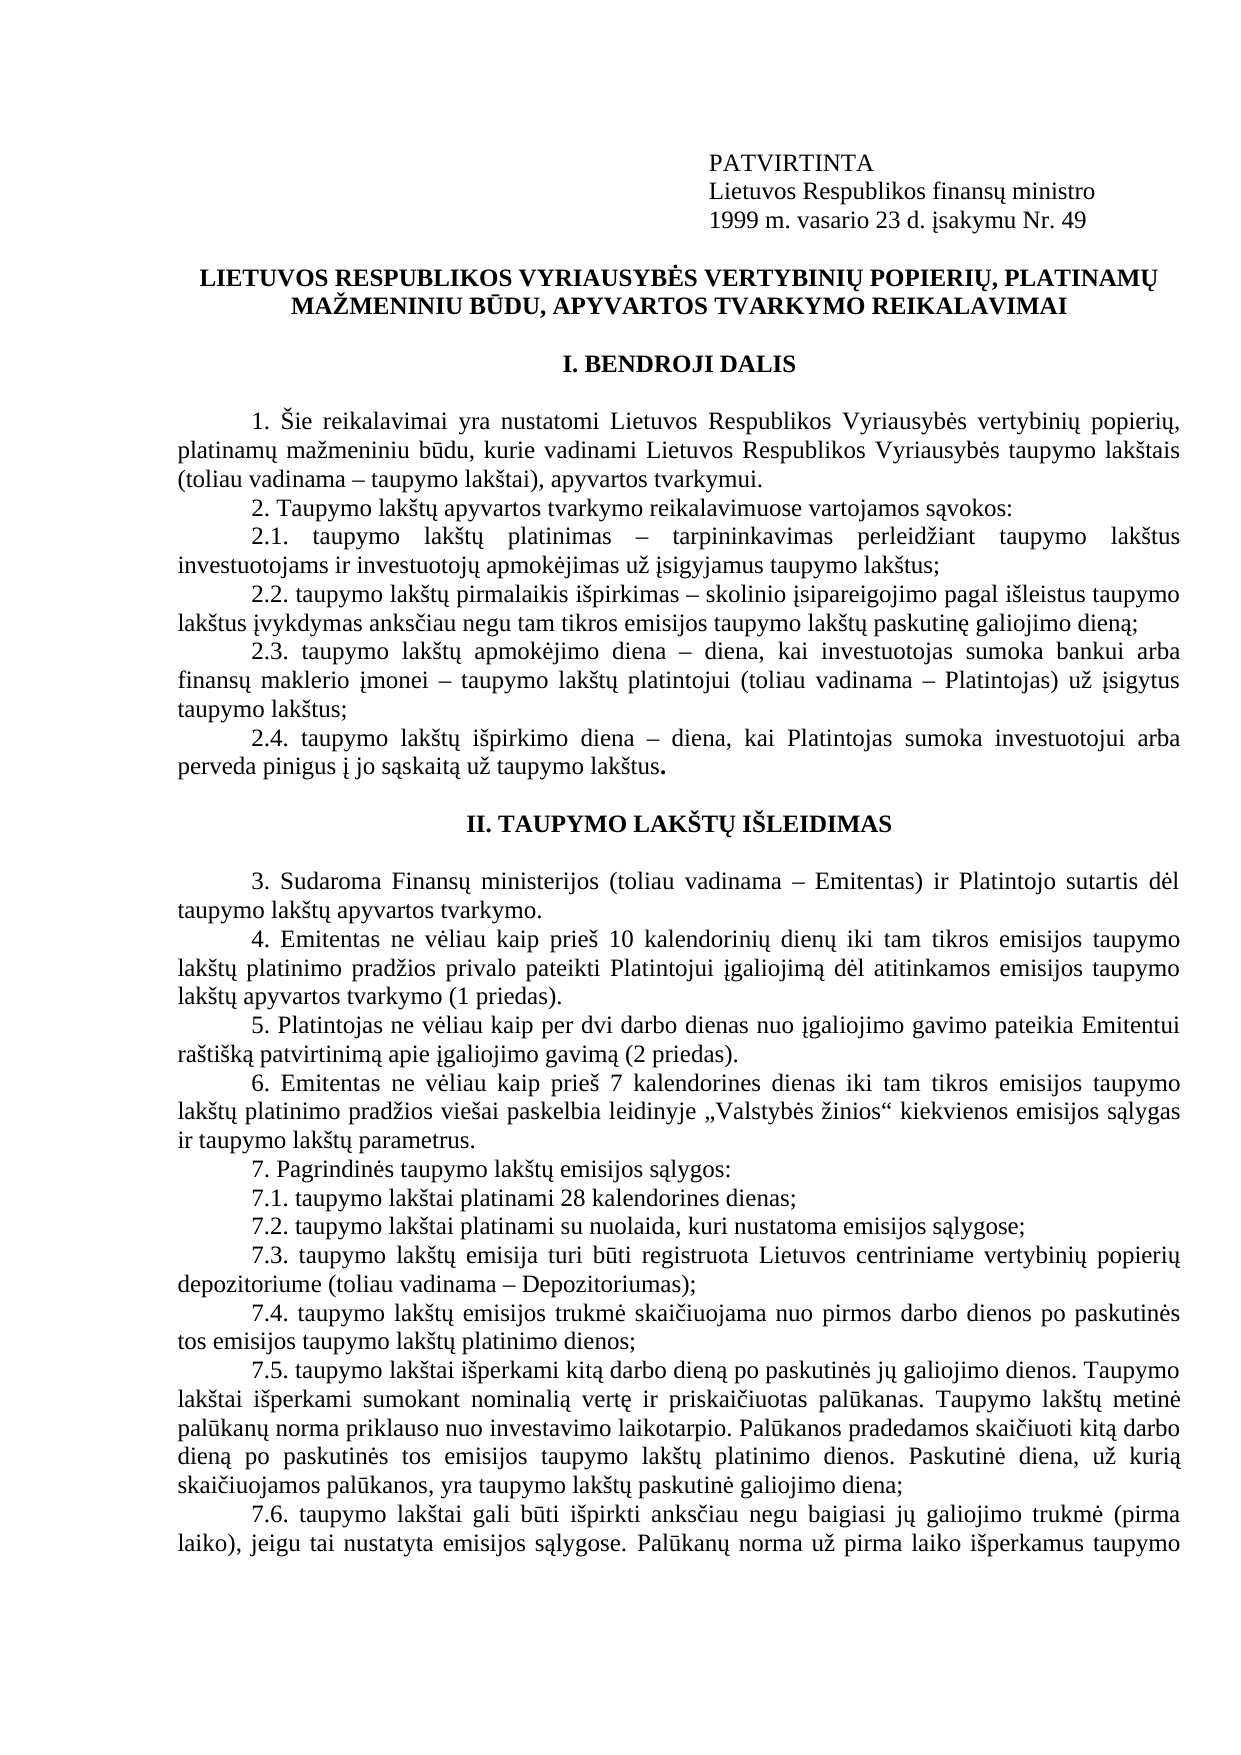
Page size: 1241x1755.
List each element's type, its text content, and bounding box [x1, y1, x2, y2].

text I. Bendroji dalis [177, 349, 1181, 378]
text Patvirtinta [177, 148, 1181, 176]
text II. Taupymo lakštų išleidimas [177, 809, 1181, 838]
text 7.3. taupymo lakštų emisija turi būti registruota Lietuvos centriniame vertybinių popierių depozitoriume (toliau vadinama – Depozitoriumas); [177, 1240, 1181, 1298]
text Lietuvos Respublikos Vyriausybės vertybinių popierių, platinamų mažmeniniu būdu, apyvartos tvarkymo reikalavimai [177, 263, 1181, 320]
text 6. Emitentas ne vėliau kaip prieš 7 kalendorines dienas iki tam tikros emisijos taupymo lakštų platinimo pradžios viešai paskelbia leidinyje „Valstybės žinios“ kiekvienos emisijos sąlygas ir taupymo lakštų parametrus. [177, 1068, 1181, 1154]
text 1999 m. vasario 23 d. įsakymu Nr. 49 [177, 205, 1181, 234]
text 1. Šie reikalavimai yra nustatomi Lietuvos Respublikos Vyriausybės vertybinių popierių, platinamų mažmeniniu būdu, kurie vadinami Lietuvos Respublikos Vyriausybės taupymo lakštais (toliau vadinama – taupymo lakštai), apyvartos tvarkymui. [177, 406, 1181, 493]
text 7.6. taupymo lakštai gali būti išpirkti anksčiau negu baigiasi jų galiojimo trukmė (pirma laiko), jeigu tai nustatyta emisijos sąlygose. Palūkanų norma už pirma laiko išperkamus taupymo [177, 1499, 1181, 1556]
text 7.5. taupymo lakštai išperkami kitą darbo dieną po paskutinės jų galiojimo dienos. Taupymo lakštai išperkami sumokant nominalią vertę ir priskaičiuotas palūkanas. Taupymo lakštų metinė palūkanų norma priklauso nuo investavimo laikotarpio. Palūkanos pradedamos skaičiuoti kitą darbo dieną po paskutinės tos emisijos taupymo lakštų platinimo dienos. Paskutinė diena, už kurią skaičiuojamos palūkanos, yra taupymo lakštų paskutinė galiojimo diena; [177, 1355, 1181, 1499]
text 7.1. taupymo lakštai platinami 28 kalendorines dienas; [177, 1183, 1181, 1211]
text 2.3. taupymo lakštų apmokėjimo diena – diena, kai investuotojas sumoka bankui arba finansų maklerio įmonei – taupymo lakštų platintojui (toliau vadinama – Platintojas) už įsigytus taupymo lakštus; [177, 636, 1181, 723]
text 2.2. taupymo lakštų pirmalaikis išpirkimas – skolinio įsipareigojimo pagal išleistus taupymo lakštus įvykdymas anksčiau negu tam tikros emisijos taupymo lakštų paskutinę galiojimo dieną; [177, 579, 1181, 636]
text 7.2. taupymo lakštai platinami su nuolaida, kuri nustatoma emisijos sąlygose; [177, 1211, 1181, 1240]
text 2. Taupymo lakštų apyvartos tvarkymo reikalavimuose vartojamos sąvokos: [177, 493, 1181, 521]
text 2.4. taupymo lakštų išpirkimo diena – diena, kai Platintojas sumoka investuotojui arba perveda pinigus į jo sąskaitą už taupymo lakštus. [177, 723, 1181, 780]
text 7.4. taupymo lakštų emisijos trukmė skaičiuojama nuo pirmos darbo dienos po paskutinės tos emisijos taupymo lakštų platinimo dienos; [177, 1298, 1181, 1355]
text 5. Platintojas ne vėliau kaip per dvi darbo dienas nuo įgaliojimo gavimo pateikia Emitentui raštišką patvirtinimą apie įgaliojimo gavimą (2 priedas). [177, 1010, 1181, 1068]
text 3. Sudaroma Finansų ministerijos (toliau vadinama – Emitentas) ir Platintojo sutartis dėl taupymo lakštų apyvartos tvarkymo. [177, 866, 1181, 924]
text 2.1. taupymo lakštų platinimas – tarpininkavimas perleidžiant taupymo lakštus investuotojams ir investuotojų apmokėjimas už įsigyjamus taupymo lakštus; [177, 521, 1181, 579]
text 7. Pagrindinės taupymo lakštų emisijos sąlygos: [177, 1154, 1181, 1183]
text 4. Emitentas ne vėliau kaip prieš 10 kalendorinių dienų iki tam tikros emisijos taupymo lakštų platinimo pradžios privalo pateikti Platintojui įgaliojimą dėl atitinkamos emisijos taupymo lakštų apyvartos tvarkymo (1 priedas). [177, 924, 1181, 1010]
text Lietuvos Respublikos finansų ministro [177, 176, 1181, 205]
